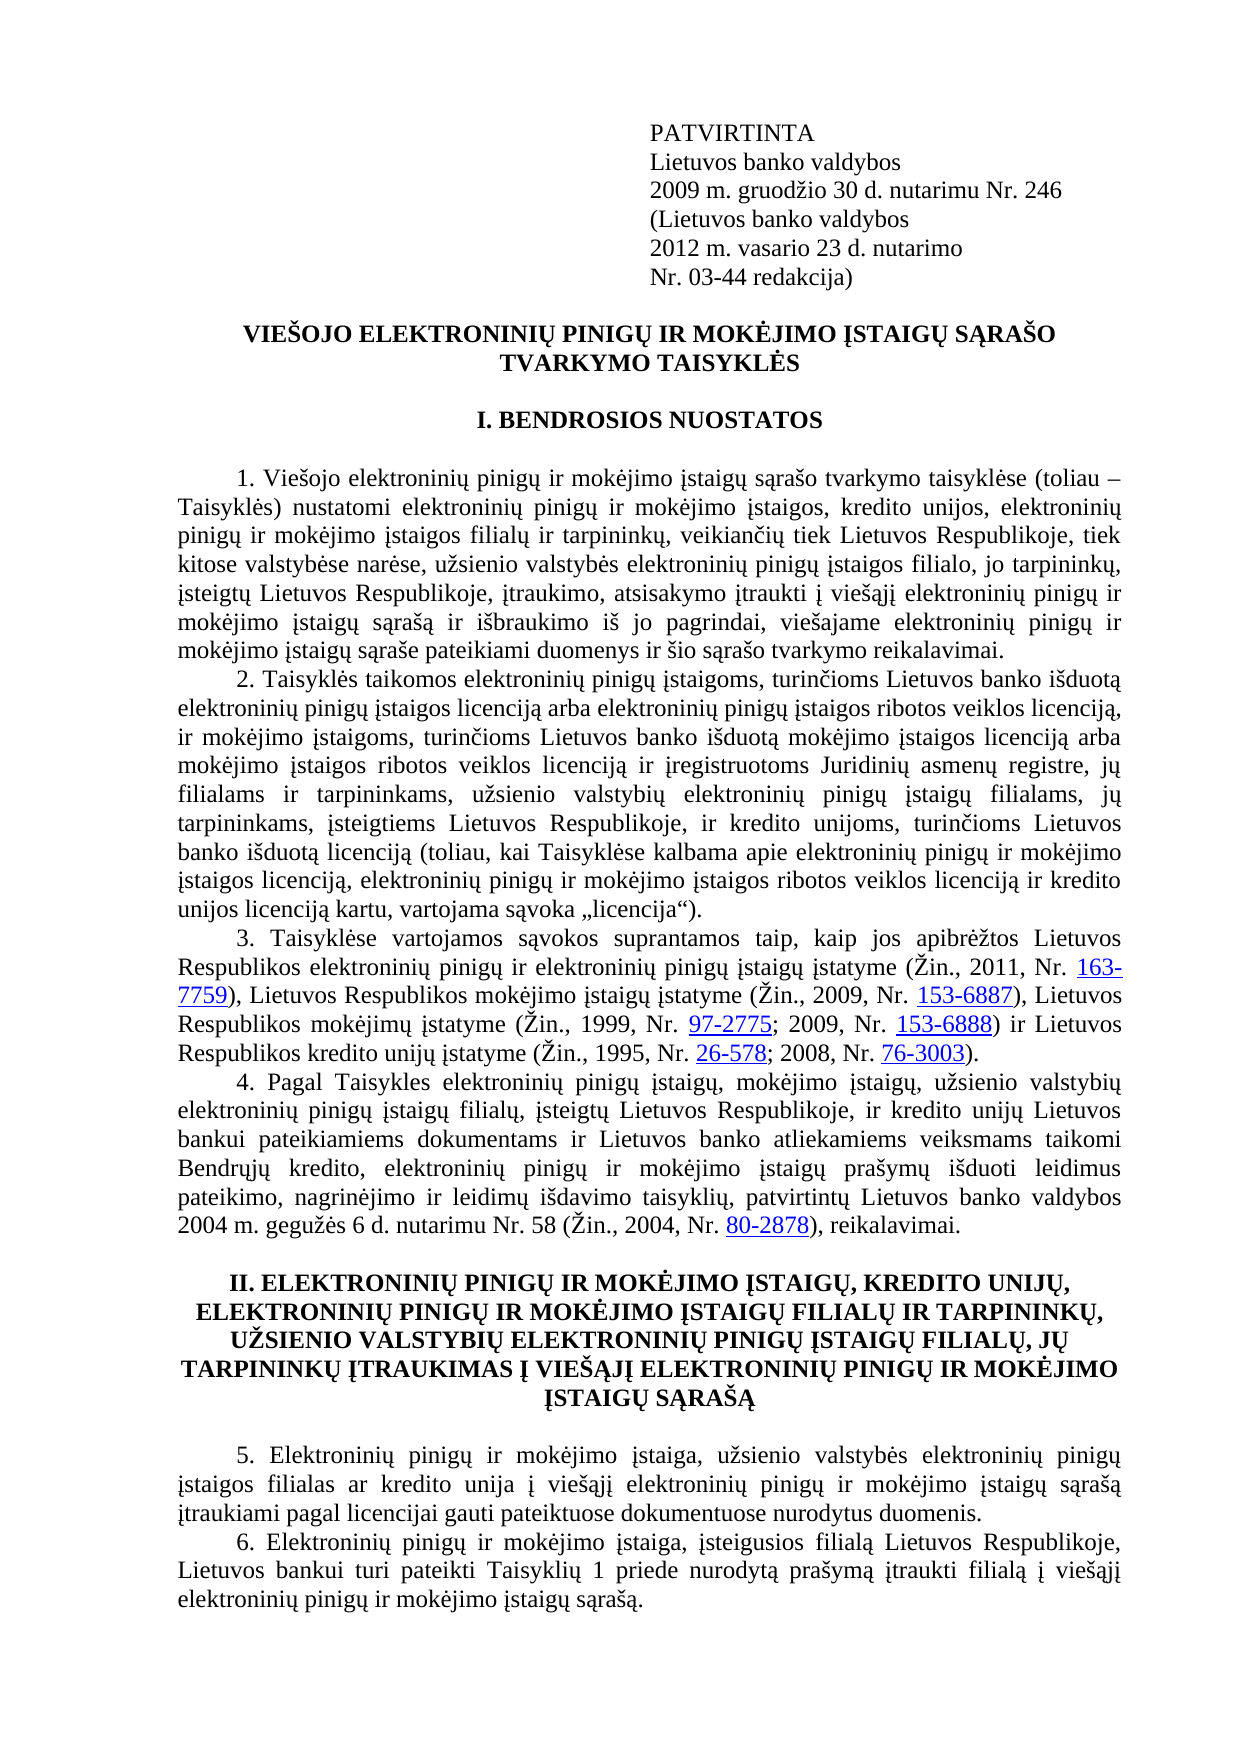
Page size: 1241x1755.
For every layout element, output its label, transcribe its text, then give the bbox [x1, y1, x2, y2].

text PATVIRTINTA [649, 118, 1122, 147]
text 4. Pagal Taisykles elektroninių pinigų įstaigų, mokėjimo įstaigų, užsienio valstybių elektroninių pinigų įstaigų filialų, įsteigtų Lietuvos Respublikoje, ir kredito unijų Lietuvos bankui pateikiamiems dokumentams ir Lietuvos banko atliekamiems veiksmams taikomi Bendrųjų kredito, elektroninių pinigų ir mokėjimo įstaigų prašymų išduoti leidimus pateikimo, nagrinėjimo ir leidimų išdavimo taisyklių, patvirtintų Lietuvos banko valdybos 2004 m. gegužės 6 d. nutarimu Nr. 58 (Žin., 2004, Nr. 80-2878), reikalavimai. [177, 1067, 1122, 1239]
text VIEŠOJO ELEKTRONINIŲ PINIGŲ IR MOKĖJIMO ĮSTAIGŲ SĄRAŠO TVARKYMO TAISYKLĖS [177, 319, 1122, 377]
text I. BENDROSIOS NUOSTATOS [177, 406, 1122, 434]
text Lietuvos banko valdybos [649, 147, 1122, 176]
text 5. Elektroninių pinigų ir mokėjimo įstaiga, užsienio valstybės elektroninių pinigų įstaigos filialas ar kredito unija į viešąjį elektroninių pinigų ir mokėjimo įstaigų sąrašą įtraukiami pagal licencijai gauti pateiktuose dokumentuose nurodytus duomenis. [177, 1441, 1122, 1527]
text 2009 m. gruodžio 30 d. nutarimu Nr. 246 [649, 176, 1122, 204]
text 2012 m. vasario 23 d. nutarimo [649, 233, 1122, 262]
text Nr. 03-44 redakcija) [649, 262, 1122, 291]
text (Lietuvos banko valdybos [649, 204, 1122, 233]
text 2. Taisyklės taikomos elektroninių pinigų įstaigoms, turinčioms Lietuvos banko išduotą elektroninių pinigų įstaigos licenciją arba elektroninių pinigų įstaigos ribotos veiklos licenciją, ir mokėjimo įstaigoms, turinčioms Lietuvos banko išduotą mokėjimo įstaigos licenciją arba mokėjimo įstaigos ribotos veiklos licenciją ir įregistruotoms Juridinių asmenų registre, jų filialams ir tarpininkams, užsienio valstybių elektroninių pinigų įstaigų filialams, jų tarpininkams, įsteigtiems Lietuvos Respublikoje, ir kredito unijoms, turinčioms Lietuvos banko išduotą licenciją (toliau, kai Taisyklėse kalbama apie elektroninių pinigų ir mokėjimo įstaigos licenciją, elektroninių pinigų ir mokėjimo įstaigos ribotos veiklos licenciją ir kredito unijos licenciją kartu, vartojama sąvoka „licencija“). [177, 664, 1122, 923]
text 1. Viešojo elektroninių pinigų ir mokėjimo įstaigų sąrašo tvarkymo taisyklėse (toliau – Taisyklės) nustatomi elektroninių pinigų ir mokėjimo įstaigos, kredito unijos, elektroninių pinigų ir mokėjimo įstaigos filialų ir tarpininkų, veikiančių tiek Lietuvos Respublikoje, tiek kitose valstybėse narėse, užsienio valstybės elektroninių pinigų įstaigos filialo, jo tarpininkų, įsteigtų Lietuvos Respublikoje, įtraukimo, atsisakymo įtraukti į viešąjį elektroninių pinigų ir mokėjimo įstaigų sąrašą ir išbraukimo iš jo pagrindai, viešajame elektroninių pinigų ir mokėjimo įstaigų sąraše pateikiami duomenys ir šio sąrašo tvarkymo reikalavimai. [177, 463, 1122, 664]
text 6. Elektroninių pinigų ir mokėjimo įstaiga, įsteigusios filialą Lietuvos Respublikoje, Lietuvos bankui turi pateikti Taisyklių 1 priede nurodytą prašymą įtraukti filialą į viešąjį elektroninių pinigų ir mokėjimo įstaigų sąrašą. [177, 1527, 1122, 1613]
text II. ELEKTRONINIŲ PINIGŲ IR MOKĖJIMO ĮSTAIGŲ, KREDITO UNIJŲ, ELEKTRONINIŲ PINIGŲ IR MOKĖJIMO ĮSTAIGŲ FILIALŲ IR TARPININKŲ, UŽSIENIO VALSTYBIŲ ELEKTRONINIŲ PINIGŲ ĮSTAIGŲ FILIALŲ, JŲ TARPININKŲ ĮTRAUKIMAS Į VIEŠĄJĮ ELEKTRONINIŲ PINIGŲ IR MOKĖJIMO ĮSTAIGŲ SĄRAŠĄ [177, 1268, 1122, 1412]
text 3. Taisyklėse vartojamos sąvokos suprantamos taip, kaip jos apibrėžtos Lietuvos Respublikos elektroninių pinigų ir elektroninių pinigų įstaigų įstatyme (Žin., 2011, Nr. 163-7759), Lietuvos Respublikos mokėjimo įstaigų įstatyme (Žin., 2009, Nr. 153-6887), Lietuvos Respublikos mokėjimų įstatyme (Žin., 1999, Nr. 97-2775; 2009, Nr. 153-6888) ir Lietuvos Respublikos kredito unijų įstatyme (Žin., 1995, Nr. 26-578; 2008, Nr. 76-3003). [177, 923, 1122, 1067]
